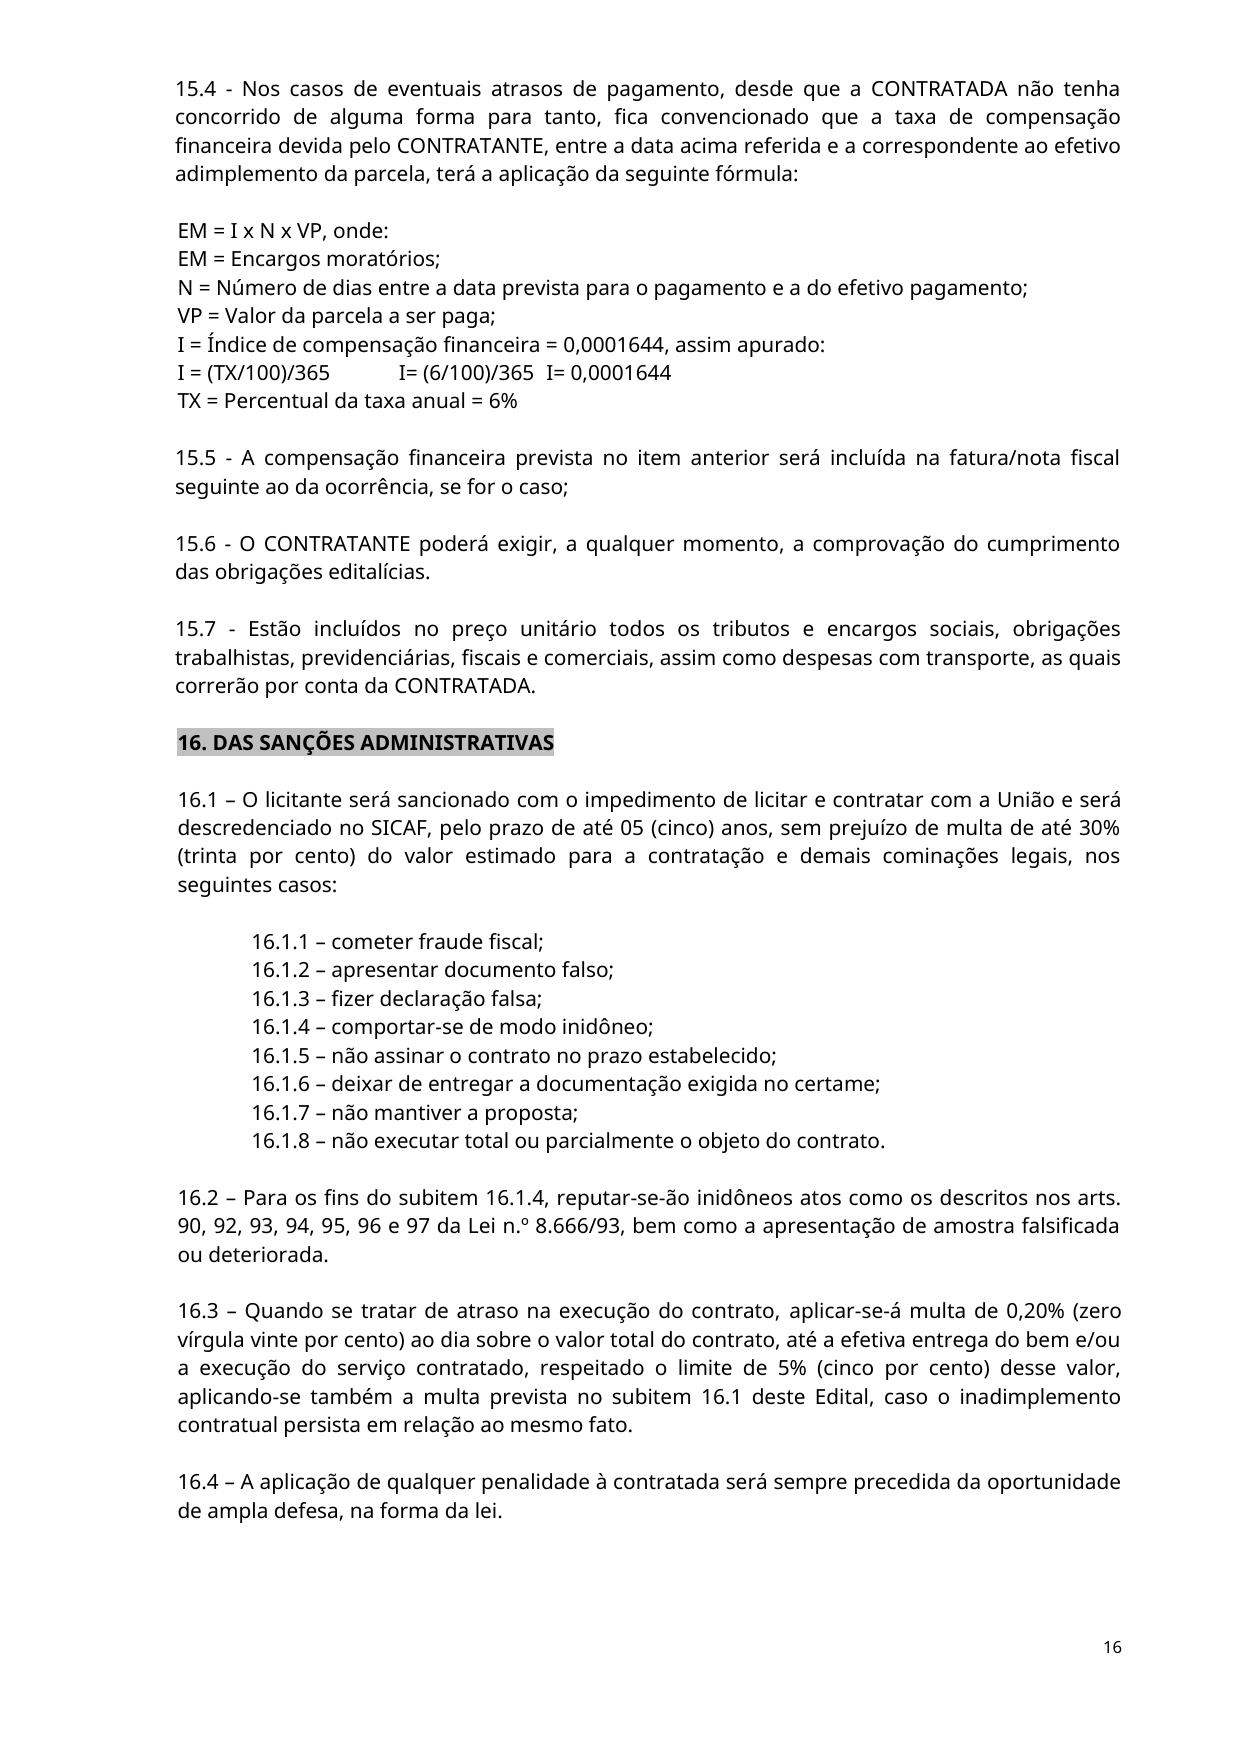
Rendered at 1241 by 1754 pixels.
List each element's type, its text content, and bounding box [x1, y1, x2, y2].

text 16.1.4 – comportar-se de modo inidôneo; [251, 1012, 1122, 1041]
text 16.1 – O licitante será sancionado com o impedimento de licitar e contratar com a União e será descredenciado no SICAF, pelo prazo de até 05 (cinco) anos, sem prejuízo de multa de até 30% (trinta por cento) do valor estimado para a contratação e demais cominações legais, nos seguintes casos: [177, 785, 1122, 898]
text 16.1.3 – fizer declaração falsa; [251, 984, 1122, 1012]
text I = (TX/100)/365 I= (6/100)/365 I= 0,0001644 [177, 358, 1122, 387]
text EM = I x N x VP, onde: [177, 216, 1122, 244]
text 15.6 - O CONTRATANTE poderá exigir, a qualquer momento, a comprovação do cumprimento das obrigações editalícias. [175, 529, 1122, 586]
text 16.2 – Para os fins do subitem 16.1.4, reputar-se-ão inidôneos atos como os descritos nos arts. 90, 92, 93, 94, 95, 96 e 97 da Lei n.º 8.666/93, bem como a apresentação de amostra falsificada ou deteriorada. [177, 1183, 1122, 1268]
text 16.1.2 – apresentar documento falso; [251, 955, 1122, 984]
text 16.1.6 – deixar de entregar a documentação exigida no certame; [251, 1069, 1122, 1098]
text 16.3 – Quando se tratar de atraso na execução do contrato, aplicar-se-á multa de 0,20% (zero vírgula vinte por cento) ao dia sobre o valor total do contrato, até a efetiva entrega do bem e/ou a execução do serviço contratado, respeitado o limite de 5% (cinco por cento) desse valor, aplicando-se também a multa prevista no subitem 16.1 deste Edital, caso o inadimplemento contratual persista em relação ao mesmo fato. [177, 1297, 1122, 1439]
text 15.4 - Nos casos de eventuais atrasos de pagamento, desde que a CONTRATADA não tenha concorrido de alguma forma para tanto, fica convencionado que a taxa de compensação financeira devida pelo CONTRATANTE, entre a data acima referida e a correspondente ao efetivo adimplemento da parcela, terá a aplicação da seguinte fórmula: [175, 74, 1122, 188]
text EM = Encargos moratórios; [177, 244, 1122, 273]
text 16.1.7 – não mantiver a proposta; [251, 1098, 1122, 1126]
text 15.5 - A compensação financeira prevista no item anterior será incluída na fatura/nota fiscal seguinte ao da ocorrência, se for o caso; [175, 443, 1122, 500]
text 16.1.1 – cometer fraude fiscal; [251, 927, 1122, 955]
text I = Índice de compensação financeira = 0,0001644, assim apurado: [177, 330, 1122, 358]
text 16.1.5 – não assinar o contrato no prazo estabelecido; [251, 1041, 1122, 1069]
text N = Número de dias entre a data prevista para o pagamento e a do efetivo pagamento; [177, 273, 1122, 301]
text 16. DAS SANÇÕES ADMINISTRATIVAS [177, 728, 1122, 756]
text TX = Percentual da taxa anual = 6% [177, 387, 1122, 415]
text VP = Valor da parcela a ser paga; [177, 301, 1122, 330]
text 16.1.8 – não executar total ou parcialmente o objeto do contrato. [251, 1126, 1122, 1154]
text 15.7 - Estão incluídos no preço unitário todos os tributos e encargos sociais, obrigações trabalhistas, previdenciárias, fiscais e comerciais, assim como despesas com transporte, as quais correrão por conta da CONTRATADA. [175, 614, 1122, 699]
text 16.4 – A aplicação de qualquer penalidade à contratada será sempre precedida da oportunidade de ampla defesa, na forma da lei. [177, 1467, 1122, 1524]
